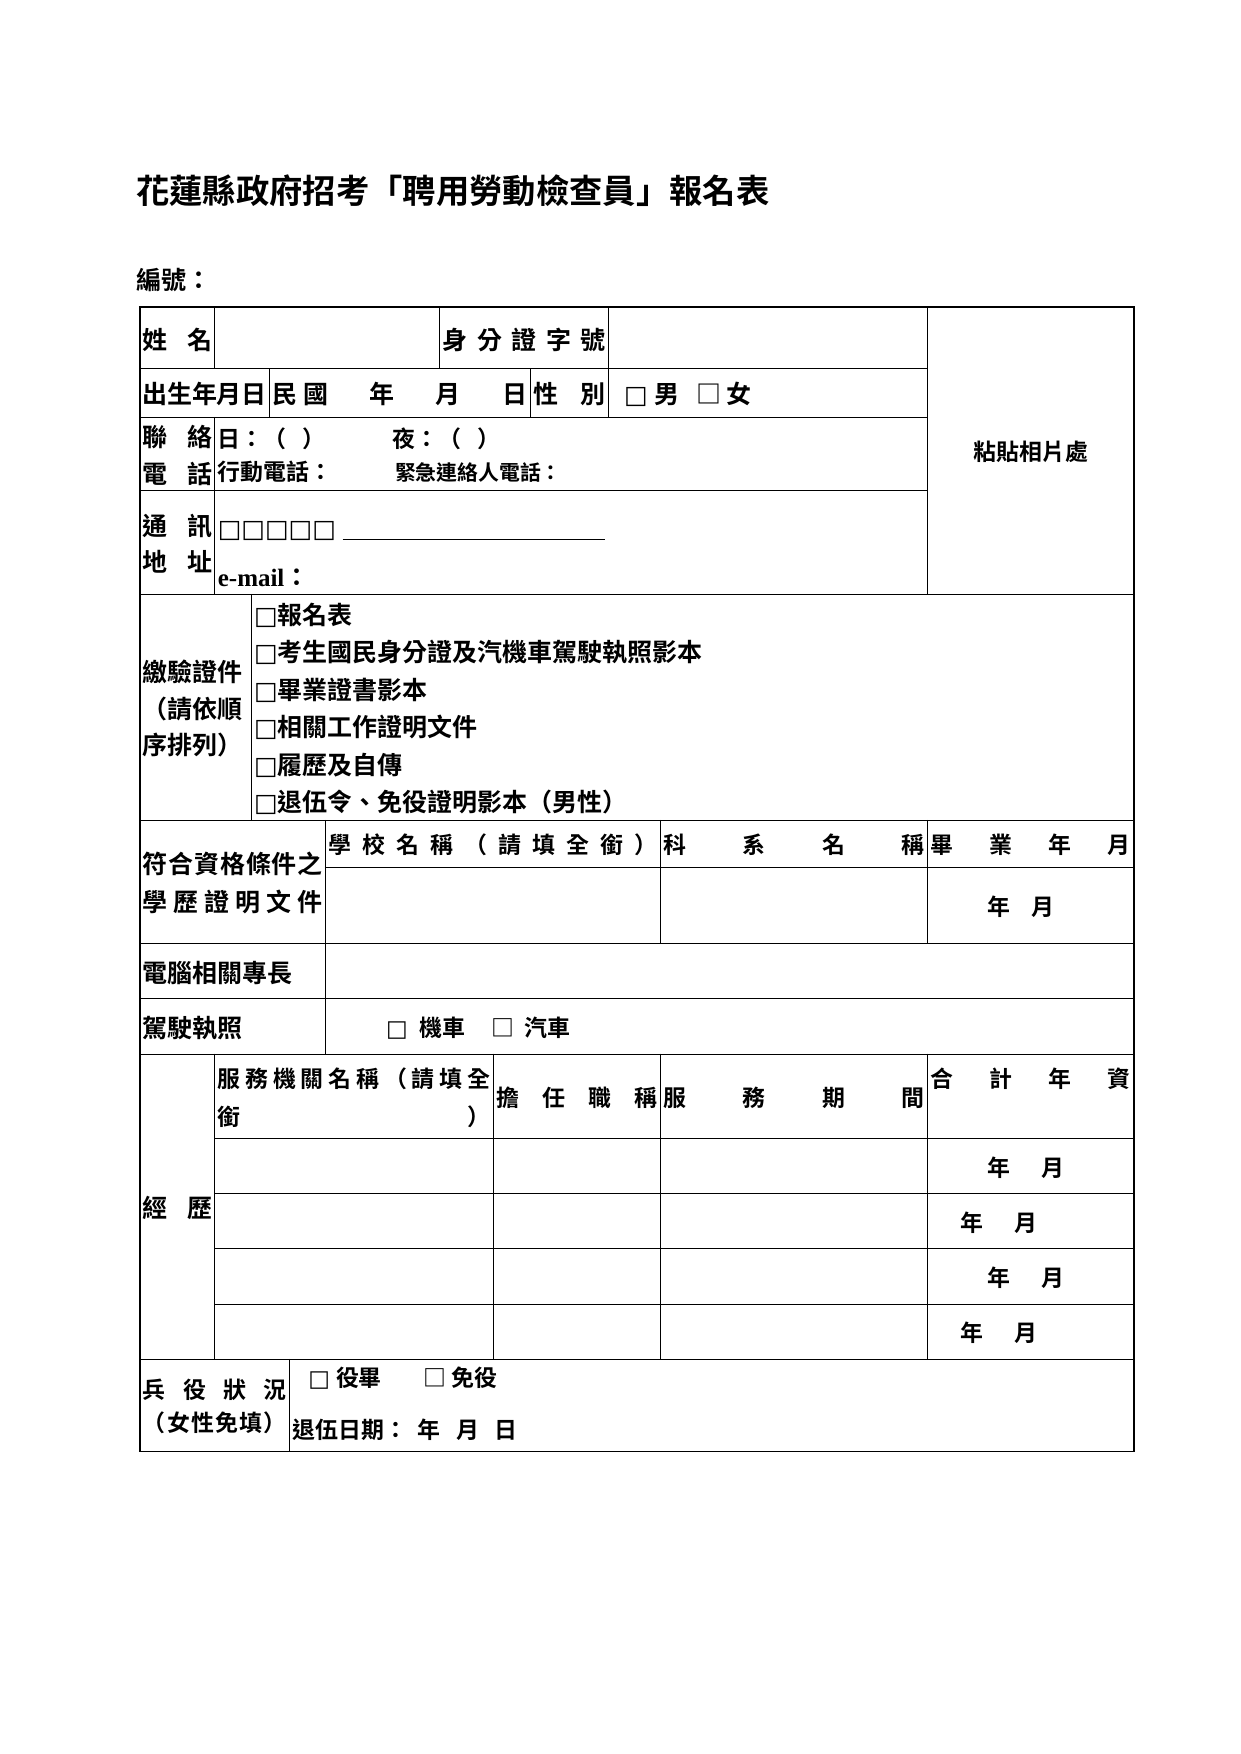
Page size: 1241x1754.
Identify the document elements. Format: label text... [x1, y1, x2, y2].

table_cell 畢業年月 [928, 821, 1133, 867]
table_cell 科系名稱 [661, 821, 927, 867]
table_cell □□□□□ e-mail： [215, 491, 927, 594]
table_header [609, 308, 927, 368]
table_cell □報名表 □考生國民身分證及汽機車駕駛執照影本 □畢業證書影本 □相關工作證明文件 □履歷及自傳 □退伍令、免役證明影本（男性） [252, 595, 1133, 820]
table_header [215, 308, 439, 368]
table_cell [326, 868, 660, 943]
table_cell 學校名稱（請填全銜） [326, 821, 660, 867]
table_cell [494, 1194, 660, 1248]
text 花蓮縣政府招考「聘用勞動檢查員」報名表 [136, 164, 1104, 213]
table_cell 合計年資 [928, 1055, 1133, 1138]
table_header 粘貼相片處 [928, 308, 1133, 594]
table_cell 日：（ ） 夜：（ ） 行動電話： 緊急連絡人電話： [215, 418, 927, 490]
table_cell □ 機車 □ 汽車 [326, 999, 1133, 1053]
table_cell 民國 年 月 日 [270, 369, 530, 417]
table_cell 聯絡 電話 [141, 418, 214, 490]
table_cell 性別 [531, 369, 608, 417]
table_header 身分證字號 [440, 308, 608, 368]
text 編號： [136, 260, 1104, 297]
table_cell [494, 1305, 660, 1359]
table_cell [661, 868, 927, 943]
table_cell □ 男 □ 女 [609, 369, 927, 417]
table_header 姓名 [141, 308, 214, 368]
table_cell 出生年月日 [141, 369, 269, 417]
table_cell 駕駛執照 [141, 999, 325, 1053]
table_cell [661, 1194, 927, 1248]
table_cell 服務機關名稱（請填全銜） [215, 1055, 493, 1138]
table_cell [326, 944, 1133, 998]
table_cell [661, 1139, 927, 1193]
table_cell 繳驗證件（請依順序排列） [141, 595, 251, 820]
table_cell 符合資格條件之學歷證明文件 [141, 821, 325, 943]
table_cell [661, 1305, 927, 1359]
table_cell [215, 1139, 493, 1193]
table_cell 擔任職稱 [494, 1055, 660, 1138]
table_cell 兵役狀況 （女性免填） [141, 1360, 289, 1451]
table_cell [215, 1305, 493, 1359]
table_cell [215, 1194, 493, 1248]
table_cell 經歷 [141, 1055, 214, 1359]
table_cell [494, 1249, 660, 1303]
table_cell 年 月 [928, 1249, 1133, 1303]
table_cell 通訊地址 [141, 491, 214, 594]
table_cell 服務期間 [661, 1055, 927, 1138]
table_cell 電腦相關專長 [141, 944, 325, 998]
table_cell [215, 1249, 493, 1303]
table_cell 年 月 [928, 1305, 1133, 1359]
table_cell 年 月 [928, 868, 1133, 943]
table_cell □ 役畢 □ 免役 退伍日期： 年 月 日 [290, 1360, 1133, 1451]
table_cell [661, 1249, 927, 1303]
table_cell 年 月 [928, 1139, 1133, 1193]
table_cell [494, 1139, 660, 1193]
table_cell 年 月 [928, 1194, 1133, 1248]
